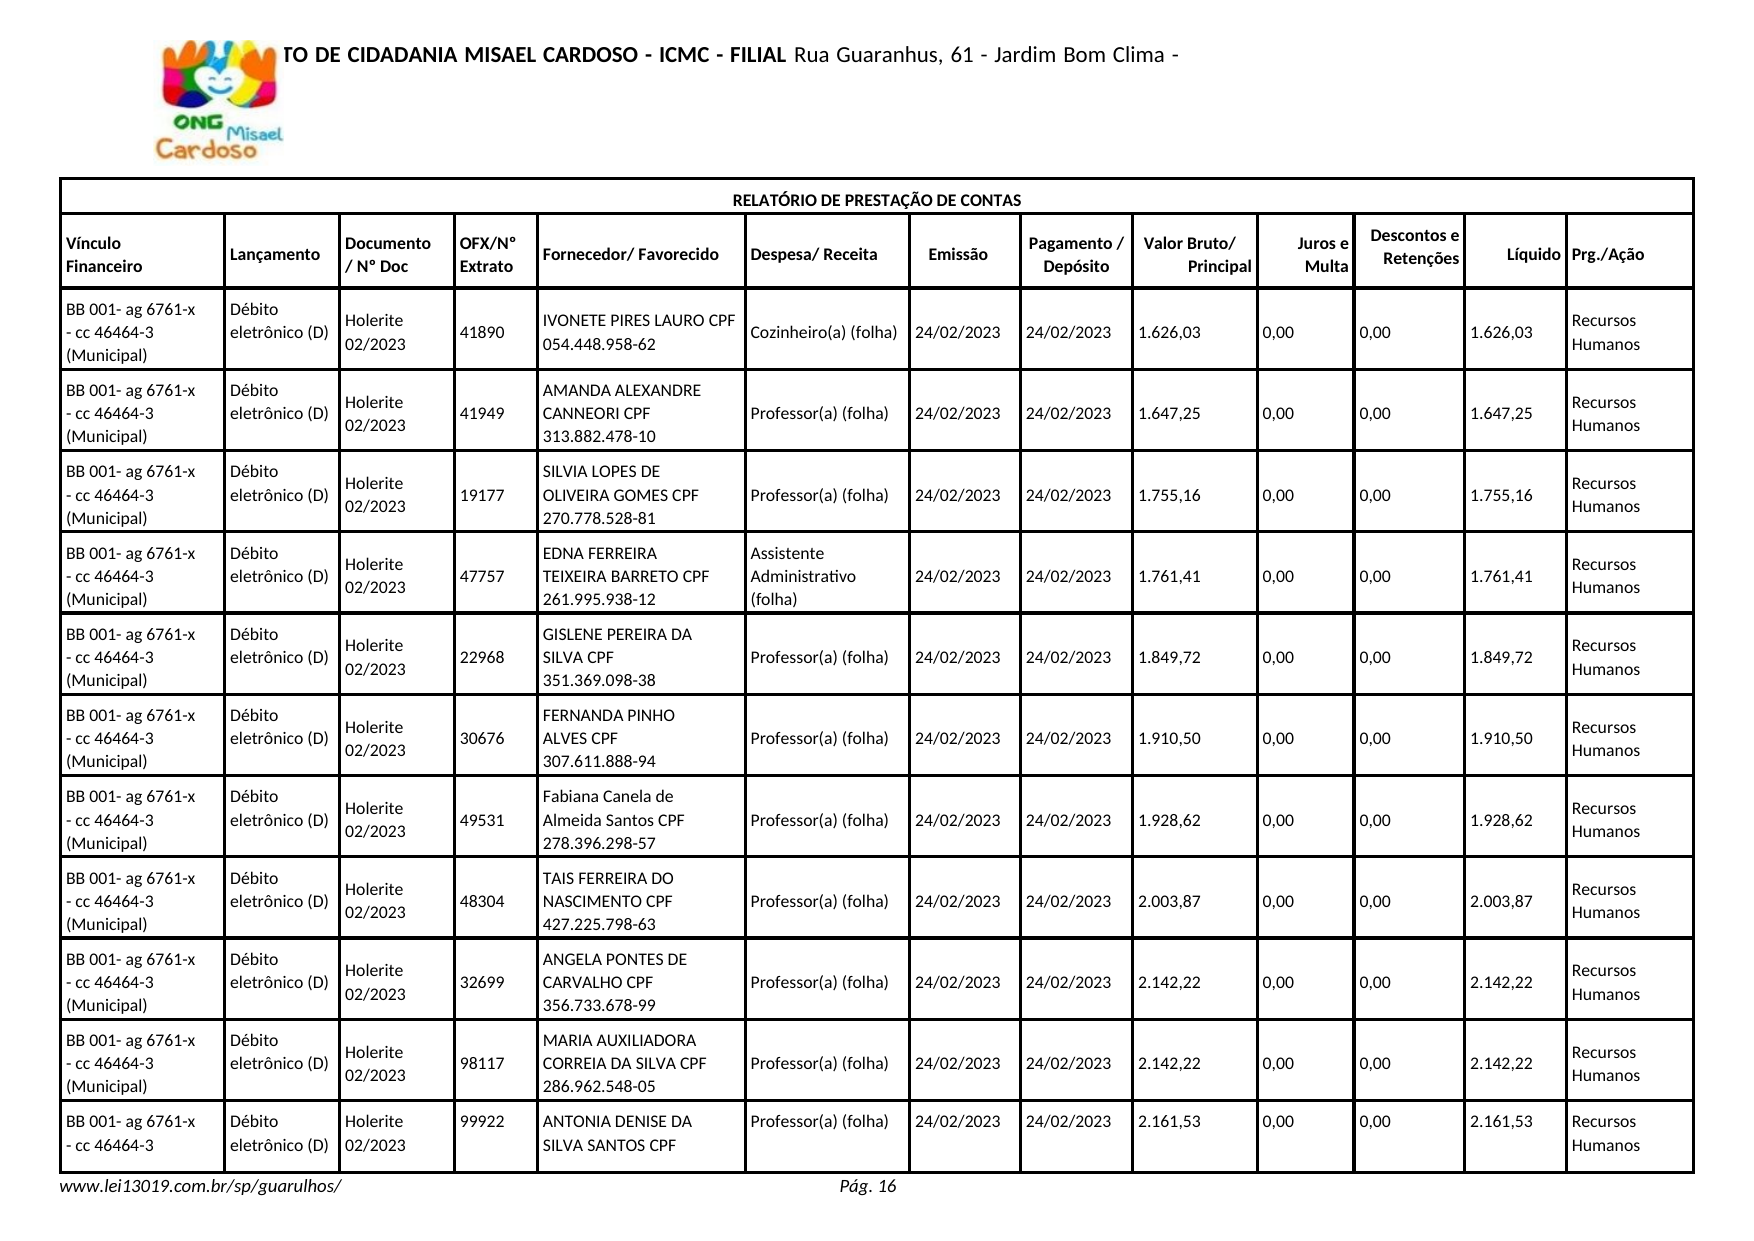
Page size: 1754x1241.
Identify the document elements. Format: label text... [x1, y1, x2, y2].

table_cell Holerite 02/2023 [341, 615, 453, 693]
table_cell 1.910,50 [1466, 696, 1565, 774]
table_cell 1.626,03 [1466, 290, 1565, 368]
table_cell Débito eletrônico (D) [226, 290, 338, 368]
table_cell MARIA AUXILIADORA CORREIA DA SILVA CPF 286.962.548-05 [539, 1021, 744, 1099]
table_cell 1.647,25 [1466, 371, 1565, 449]
table_cell Descontos e Retenções [1356, 215, 1463, 286]
table_cell 48304 [456, 858, 536, 936]
table_cell GISLENE PEREIRA DA SILVA CPF 351.369.098-38 [539, 615, 744, 693]
table_cell 98117 [456, 1021, 536, 1099]
table_cell 0,00 [1356, 777, 1463, 855]
table_cell Débito eletrônico (D) [226, 1102, 338, 1171]
table_cell 0,00 [1259, 777, 1352, 855]
table_cell BB 001- ag 6761-x - cc 46464-3 (Municipal) [62, 940, 223, 1018]
table_cell 1.928,62 [1466, 777, 1565, 855]
table_cell 0,00 [1259, 615, 1352, 693]
table_cell Assistente Administrativo (folha) [747, 533, 908, 611]
table_cell 1.626,03 [1134, 290, 1256, 368]
table_cell IVONETE PIRES LAURO CPF 054.448.958-62 [539, 290, 744, 368]
table_cell 24/02/2023 [911, 777, 1019, 855]
table_cell 41890 [456, 290, 536, 368]
table_cell BB 001- ag 6761-x - cc 46464-3 (Municipal) [62, 777, 223, 855]
table_cell AMANDA ALEXANDRE CANNEORI CPF 313.882.478-10 [539, 371, 744, 449]
table_cell Professor(a) (folha) [747, 777, 908, 855]
table_cell 1.910,50 [1134, 696, 1256, 774]
table_cell BB 001- ag 6761-x - cc 46464-3 (Municipal) [62, 615, 223, 693]
table_cell 0,00 [1259, 1102, 1352, 1171]
table_cell Vínculo Financeiro [62, 215, 223, 286]
table_cell 0,00 [1356, 371, 1463, 449]
table_cell 0,00 [1356, 615, 1463, 693]
table_cell 2.161,53 [1466, 1102, 1565, 1171]
table_cell 2.003,87 [1466, 858, 1565, 936]
table_cell 0,00 [1259, 1021, 1352, 1099]
table_cell Débito eletrônico (D) [226, 371, 338, 449]
table_cell 0,00 [1259, 858, 1352, 936]
table_cell Professor(a) (folha) [747, 1021, 908, 1099]
table_cell 1.928,62 [1134, 777, 1256, 855]
table_cell EDNA FERREIRA TEIXEIRA BARRETO CPF 261.995.938-12 [539, 533, 744, 611]
table_cell Débito eletrônico (D) [226, 940, 338, 1018]
table_cell BB 001- ag 6761-x - cc 46464-3 (Municipal) [62, 290, 223, 368]
table_cell 2.161,53 [1134, 1102, 1256, 1171]
table_cell Holerite 02/2023 [341, 452, 453, 530]
table_cell BB 001- ag 6761-x - cc 46464-3 (Municipal) [62, 371, 223, 449]
table_cell 24/02/2023 [911, 1102, 1019, 1171]
table_cell Professor(a) (folha) [747, 1102, 908, 1171]
table_cell 24/02/2023 [1022, 1021, 1131, 1099]
table_cell 24/02/2023 [1022, 533, 1131, 611]
table_cell Débito eletrônico (D) [226, 533, 338, 611]
table_cell Débito eletrônico (D) [226, 777, 338, 855]
table_cell Holerite 02/2023 [341, 1102, 453, 1171]
table_cell 24/02/2023 [1022, 290, 1131, 368]
table_cell BB 001- ag 6761-x - cc 46464-3 (Municipal) [62, 1021, 223, 1099]
table_cell 2.003,87 [1134, 858, 1256, 936]
table_cell 49531 [456, 777, 536, 855]
table_cell Débito eletrônico (D) [226, 452, 338, 530]
table_cell Holerite 02/2023 [341, 1021, 453, 1099]
table_cell Lançamento [226, 215, 338, 286]
table_cell 0,00 [1356, 452, 1463, 530]
table_cell Holerite 02/2023 [341, 371, 453, 449]
table_cell Holerite 02/2023 [341, 777, 453, 855]
table_cell Professor(a) (folha) [747, 452, 908, 530]
table_cell 2.142,22 [1134, 1021, 1256, 1099]
table_cell 24/02/2023 [911, 452, 1019, 530]
table_cell 0,00 [1259, 371, 1352, 449]
table_cell 2.142,22 [1466, 940, 1565, 1018]
table_cell 0,00 [1356, 533, 1463, 611]
table_cell Débito eletrônico (D) [226, 1021, 338, 1099]
table_cell 32699 [456, 940, 536, 1018]
table_cell Débito eletrônico (D) [226, 615, 338, 693]
table_cell 22968 [456, 615, 536, 693]
table_cell 24/02/2023 [1022, 858, 1131, 936]
table_cell 0,00 [1259, 452, 1352, 530]
table_cell Líquido [1466, 215, 1565, 286]
table_cell 24/02/2023 [911, 533, 1019, 611]
table_cell BB 001- ag 6761-x - cc 46464-3 (Municipal) [62, 533, 223, 611]
table_cell Holerite 02/2023 [341, 858, 453, 936]
table_cell Recursos Humanos [1568, 696, 1692, 774]
table_cell BB 001- ag 6761-x - cc 46464-3 (Municipal) [62, 858, 223, 936]
table_cell 41949 [456, 371, 536, 449]
table_cell Documento / Nº Doc [341, 215, 453, 286]
table_cell Recursos Humanos [1568, 1021, 1692, 1099]
table_cell TAIS FERREIRA DO NASCIMENTO CPF 427.225.798-63 [539, 858, 744, 936]
table_cell 24/02/2023 [911, 290, 1019, 368]
table_cell Pagamento / Depósito [1022, 215, 1131, 286]
table_cell 0,00 [1356, 858, 1463, 936]
table_cell 0,00 [1356, 1021, 1463, 1099]
table_cell Holerite 02/2023 [341, 940, 453, 1018]
table_cell 24/02/2023 [1022, 1102, 1131, 1171]
table_cell 2.142,22 [1466, 1021, 1565, 1099]
table_cell 30676 [456, 696, 536, 774]
table_cell Emissão [911, 215, 1019, 286]
table_cell Prg./Ação [1568, 215, 1692, 286]
table_cell Débito eletrônico (D) [226, 858, 338, 936]
table_cell Despesa/ Receita [747, 215, 908, 286]
table_cell Débito eletrônico (D) [226, 696, 338, 774]
table_cell Professor(a) (folha) [747, 858, 908, 936]
table_cell OFX/Nº Extrato [456, 215, 536, 286]
table_cell 1.761,41 [1466, 533, 1565, 611]
table_cell 24/02/2023 [1022, 940, 1131, 1018]
table_cell Recursos Humanos [1568, 290, 1692, 368]
table_cell Juros e Multa [1259, 215, 1352, 286]
table_cell 1.849,72 [1466, 615, 1565, 693]
table_cell 24/02/2023 [1022, 452, 1131, 530]
table_cell 0,00 [1259, 533, 1352, 611]
table_cell Recursos Humanos [1568, 1102, 1692, 1171]
table_cell Holerite 02/2023 [341, 696, 453, 774]
table_cell 24/02/2023 [1022, 615, 1131, 693]
table_cell 1.755,16 [1466, 452, 1565, 530]
table_cell 0,00 [1259, 290, 1352, 368]
table_cell 0,00 [1356, 940, 1463, 1018]
table_cell Recursos Humanos [1568, 940, 1692, 1018]
table_cell 1.849,72 [1134, 615, 1256, 693]
table_cell Professor(a) (folha) [747, 371, 908, 449]
table_cell BB 001- ag 6761-x - cc 46464-3 (Municipal) [62, 696, 223, 774]
table_cell 24/02/2023 [1022, 777, 1131, 855]
table_cell Holerite 02/2023 [341, 290, 453, 368]
table_cell BB 001- ag 6761-x - cc 46464-3 (Municipal) [62, 452, 223, 530]
table_cell 0,00 [1356, 290, 1463, 368]
table_cell Valor Bruto/ Principal [1134, 215, 1256, 286]
table_cell FERNANDA PINHO ALVES CPF 307.611.888-94 [539, 696, 744, 774]
table_cell Professor(a) (folha) [747, 615, 908, 693]
table_cell ANGELA PONTES DE CARVALHO CPF 356.733.678-99 [539, 940, 744, 1018]
table_cell Fornecedor/ Favorecido [539, 215, 744, 286]
table_cell 47757 [456, 533, 536, 611]
table_cell 0,00 [1356, 1102, 1463, 1171]
table_cell Recursos Humanos [1568, 371, 1692, 449]
table_cell Fabiana Canela de Almeida Santos CPF 278.396.298-57 [539, 777, 744, 855]
table_cell 24/02/2023 [911, 615, 1019, 693]
table_cell 24/02/2023 [911, 371, 1019, 449]
table_cell Recursos Humanos [1568, 452, 1692, 530]
table_cell 24/02/2023 [911, 1021, 1019, 1099]
table_cell SILVIA LOPES DE OLIVEIRA GOMES CPF 270.778.528-81 [539, 452, 744, 530]
table_cell 24/02/2023 [911, 696, 1019, 774]
table_cell 24/02/2023 [911, 940, 1019, 1018]
table_cell 1.755,16 [1134, 452, 1256, 530]
table_cell Recursos Humanos [1568, 533, 1692, 611]
table_cell 0,00 [1356, 696, 1463, 774]
table_header RELATÓRIO DE PRESTAÇÃO DE CONTAS [62, 180, 1692, 212]
table_cell 19177 [456, 452, 536, 530]
table_cell 0,00 [1259, 696, 1352, 774]
table_cell Professor(a) (folha) [747, 696, 908, 774]
table_cell 24/02/2023 [1022, 696, 1131, 774]
table_cell Holerite 02/2023 [341, 533, 453, 611]
table_cell 0,00 [1259, 940, 1352, 1018]
table_cell Recursos Humanos [1568, 615, 1692, 693]
table_cell 24/02/2023 [1022, 371, 1131, 449]
table_cell Professor(a) (folha) [747, 940, 908, 1018]
table_cell 99922 [456, 1102, 536, 1171]
table_cell 24/02/2023 [911, 858, 1019, 936]
table_cell Recursos Humanos [1568, 777, 1692, 855]
table_cell ANTONIA DENISE DA SILVA SANTOS CPF [539, 1102, 744, 1171]
table_cell 1.761,41 [1134, 533, 1256, 611]
table_cell Recursos Humanos [1568, 858, 1692, 936]
table_cell 1.647,25 [1134, 371, 1256, 449]
table_cell BB 001- ag 6761-x - cc 46464-3 [62, 1102, 223, 1171]
table_cell Cozinheiro(a) (folha) [747, 290, 908, 368]
table_cell 2.142,22 [1134, 940, 1256, 1018]
